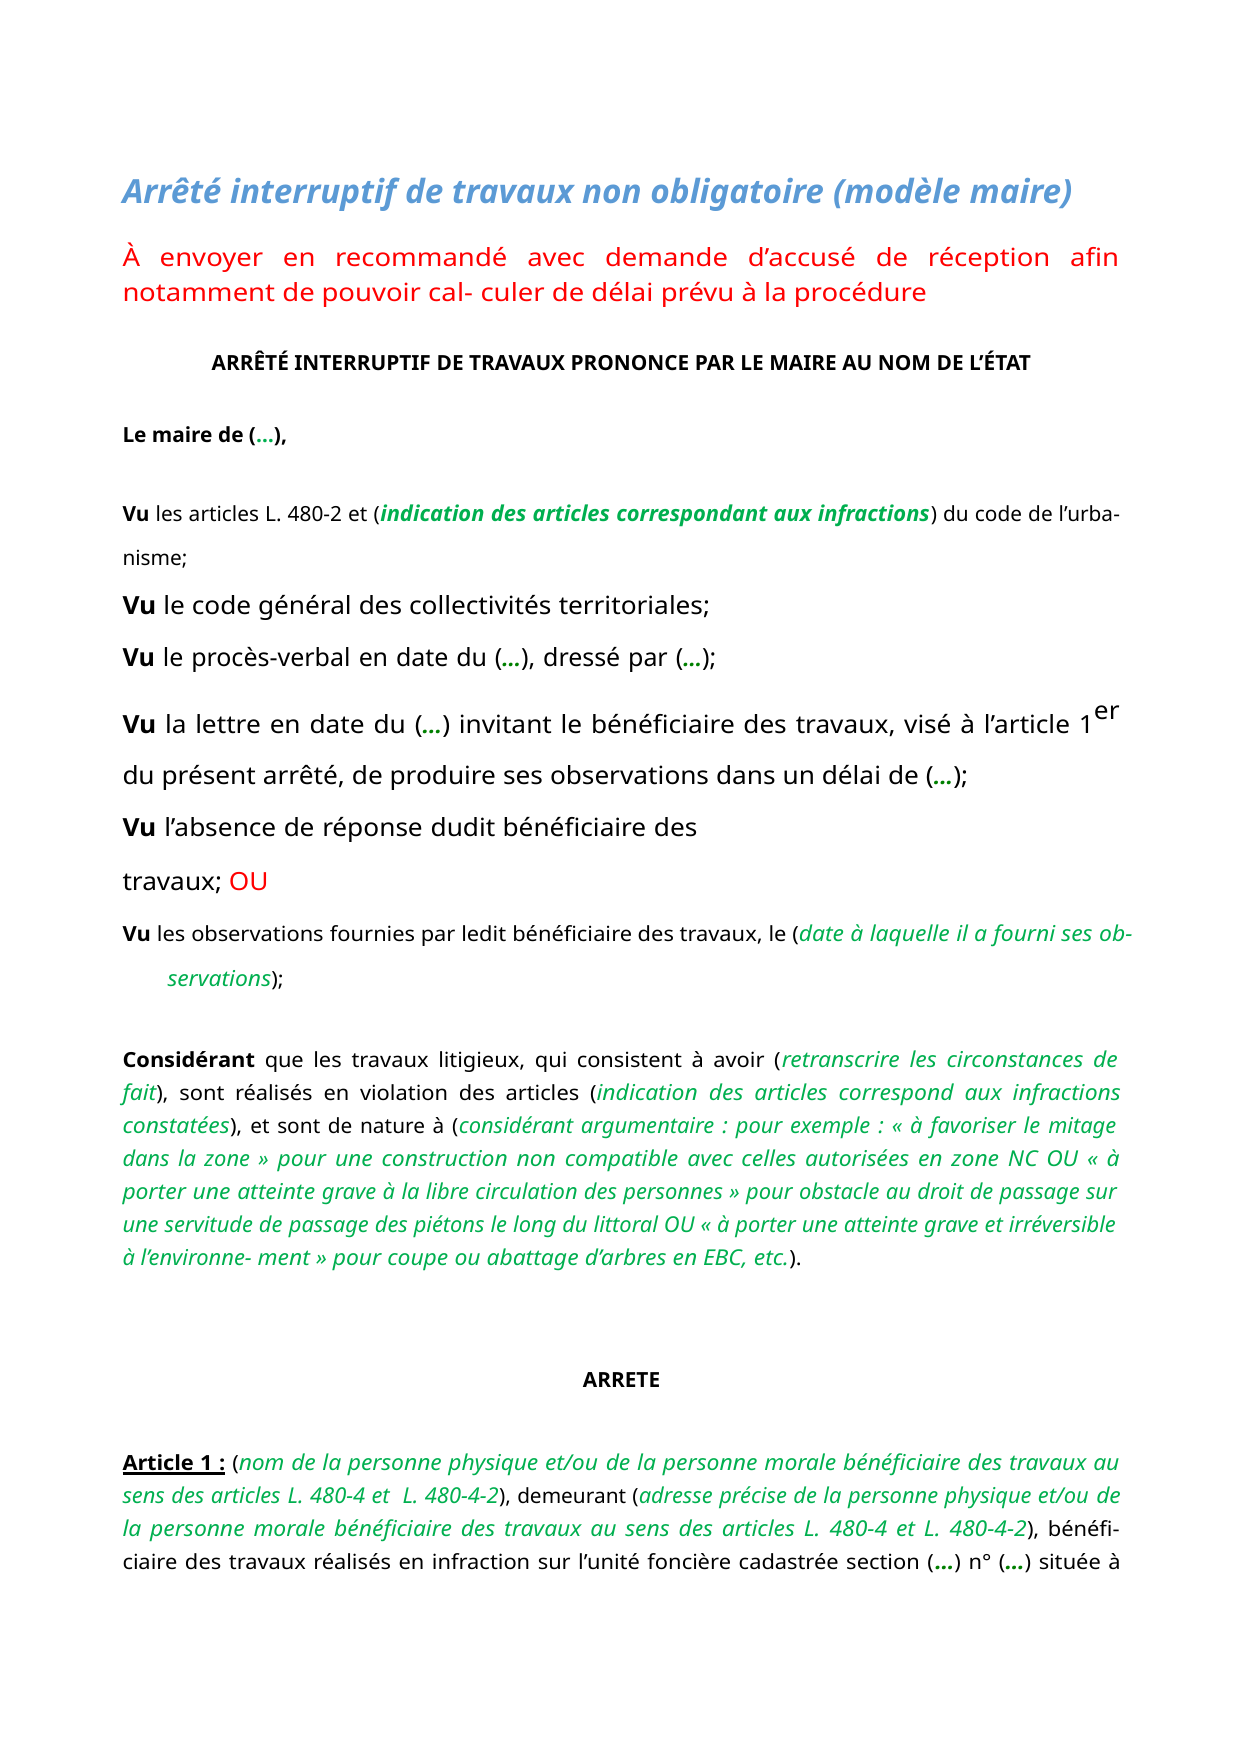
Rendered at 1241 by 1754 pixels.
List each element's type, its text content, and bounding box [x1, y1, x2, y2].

text Vu la lettre en date du (...) invitant le bénéficiaire des travaux, visé à l’article 1er du présent arrêté, de produire ses observations dans un délai de (...); [122, 693, 1121, 792]
subtitle ARRÊTÉ INTERRUPTIF DE TRAVAUX PRONONCE PAR LE MAIRE AU NOM DE L’ÉTAT [121, 348, 1121, 376]
subtitle Arrêté interruptif de travaux non obligatoire (modèle maire) [122, 168, 1121, 213]
text Vu les observations fournies par ledit bénéficiaire des travaux, le (date à laquelle il a fourni ses ob- servations); [122, 918, 1171, 992]
text À envoyer en recommandé avec demande d’accusé de réception afin notamment de pouvoir cal- culer de délai prévu à la procédure [122, 240, 1120, 309]
text Vu le procès-verbal en date du (...), dressé par (...); [122, 640, 1171, 674]
text Article 1 : (nom de la personne physique et/ou de la personne morale bénéficiaire des travaux au sens des articles L. 480-4 et L. 480-4-2), demeurant (adresse précise de la personne physique et/ou de la personne morale bénéficiaire des travaux au sens des articles L. 480-4 et L. 480-4-2), bénéfi- ciaire des travaux réalisés en infraction sur l’unité foncière cadastrée section (…) n° (…) située à [122, 1447, 1121, 1576]
text Vu l’absence de réponse dudit bénéficiaire des travaux; OU [122, 810, 702, 898]
text Le maire de (…), [122, 420, 1171, 448]
subtitle ARRETE [121, 1365, 1121, 1394]
text Vu les articles L. 480-2 et (indication des articles correspondant aux infractions) du code de l’urba- nisme; [122, 498, 1120, 572]
text Vu le code général des collectivités territoriales; [122, 588, 1171, 622]
text Considérant que les travaux litigieux, qui consistent à avoir (retranscrire les circonstances de fait), sont réalisés en violation des articles (indication des articles correspond aux infractions constatées), et sont de nature à (considérant argumentaire : pour exemple : « à favoriser le mitage dans la zone » pour une construction non compatible avec celles autorisées en zone NC OU « à porter une atteinte grave à la libre circulation des personnes » pour obstacle au droit de passage sur une servitude de passage des piétons le long du littoral OU « à porter une atteinte grave et irréversible à l’environne- ment » pour coupe ou abattage d’arbres en EBC, etc.). [122, 1044, 1121, 1272]
